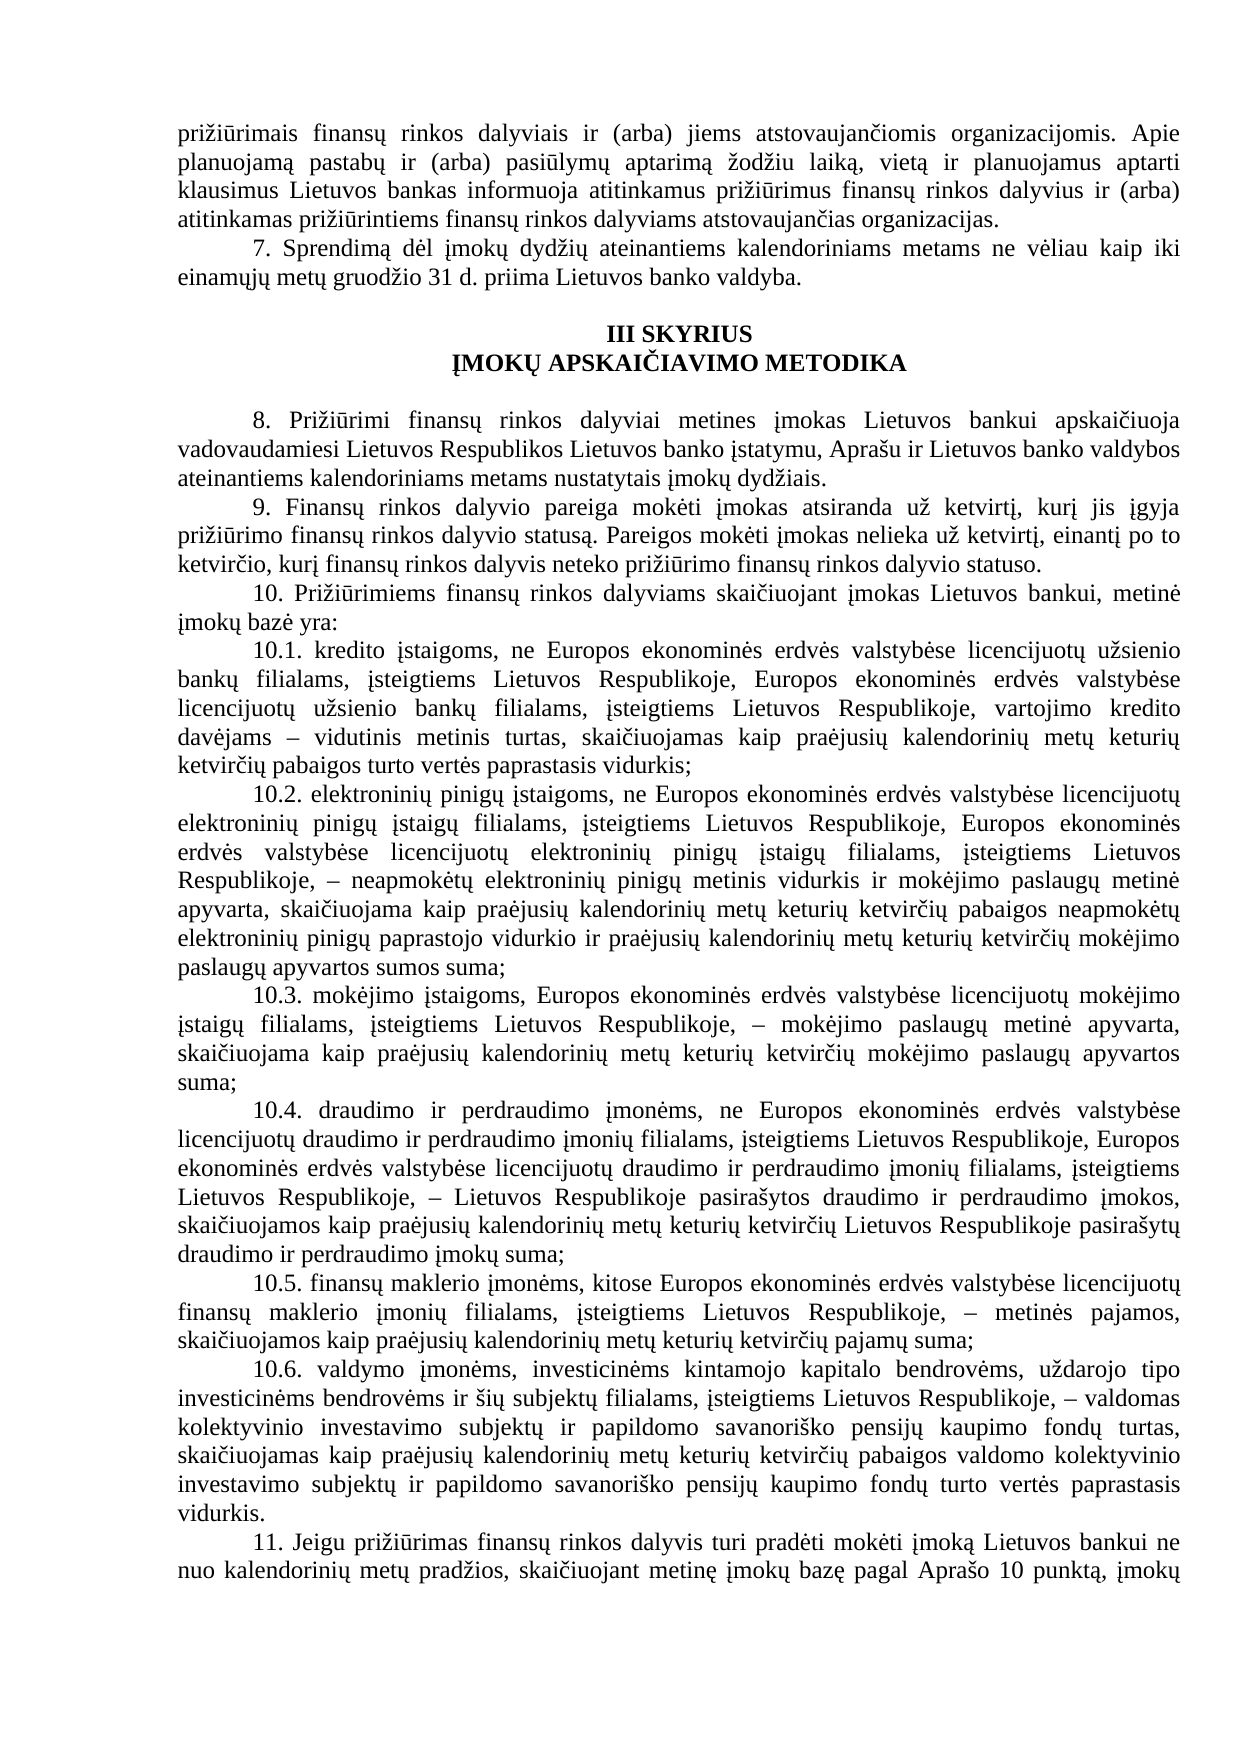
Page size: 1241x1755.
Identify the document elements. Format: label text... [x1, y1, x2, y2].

text ĮMOKŲ APSKAIČIAVIMO METODIKA [177, 348, 1181, 377]
text 10.6. valdymo įmonėms, investicinėms kintamojo kapitalo bendrovėms, uždarojo tipo investicinėms bendrovėms ir šių subjektų filialams, įsteigtiems Lietuvos Respublikoje, – valdomas kolektyvinio investavimo subjektų ir papildomo savanoriško pensijų kaupimo fondų turtas, skaičiuojamas kaip praėjusių kalendorinių metų keturių ketvirčių pabaigos valdomo kolektyvinio investavimo subjektų ir papildomo savanoriško pensijų kaupimo fondų turto vertės paprastasis vidurkis. [177, 1354, 1181, 1527]
text 10.2. elektroninių pinigų įstaigoms, ne Europos ekonominės erdvės valstybėse licencijuotų elektroninių pinigų įstaigų filialams, įsteigtiems Lietuvos Respublikoje, Europos ekonominės erdvės valstybėse licencijuotų elektroninių pinigų įstaigų filialams, įsteigtiems Lietuvos Respublikoje, – neapmokėtų elektroninių pinigų metinis vidurkis ir mokėjimo paslaugų metinė apyvarta, skaičiuojama kaip praėjusių kalendorinių metų keturių ketvirčių pabaigos neapmokėtų elektroninių pinigų paprastojo vidurkio ir praėjusių kalendorinių metų keturių ketvirčių mokėjimo paslaugų apyvartos sumos suma; [177, 779, 1181, 981]
text 10.3. mokėjimo įstaigoms, Europos ekonominės erdvės valstybėse licencijuotų mokėjimo įstaigų filialams, įsteigtiems Lietuvos Respublikoje, – mokėjimo paslaugų metinė apyvarta, skaičiuojama kaip praėjusių kalendorinių metų keturių ketvirčių mokėjimo paslaugų apyvartos suma; [177, 981, 1181, 1096]
text 11. Jeigu prižiūrimas finansų rinkos dalyvis turi pradėti mokėti įmoką Lietuvos bankui ne nuo kalendorinių metų pradžios, skaičiuojant metinę įmokų bazę pagal Aprašo 10 punktą, įmokų [177, 1527, 1181, 1584]
text 10. Prižiūrimiems finansų rinkos dalyviams skaičiuojant įmokas Lietuvos bankui, metinė įmokų bazė yra: [177, 578, 1181, 636]
text 10.4. draudimo ir perdraudimo įmonėms, ne Europos ekonominės erdvės valstybėse licencijuotų draudimo ir perdraudimo įmonių filialams, įsteigtiems Lietuvos Respublikoje, Europos ekonominės erdvės valstybėse licencijuotų draudimo ir perdraudimo įmonių filialams, įsteigtiems Lietuvos Respublikoje, – Lietuvos Respublikoje pasirašytos draudimo ir perdraudimo įmokos, skaičiuojamos kaip praėjusių kalendorinių metų keturių ketvirčių Lietuvos Respublikoje pasirašytų draudimo ir perdraudimo įmokų suma; [177, 1096, 1181, 1268]
text 9. Finansų rinkos dalyvio pareiga mokėti įmokas atsiranda už ketvirtį, kurį jis įgyja prižiūrimo finansų rinkos dalyvio statusą. Pareigos mokėti įmokas nelieka už ketvirtį, einantį po to ketvirčio, kurį finansų rinkos dalyvis neteko prižiūrimo finansų rinkos dalyvio statuso. [177, 492, 1181, 578]
text 7. Sprendimą dėl įmokų dydžių ateinantiems kalendoriniams metams ne vėliau kaip iki einamųjų metų gruodžio 31 d. priima Lietuvos banko valdyba. [177, 233, 1181, 291]
text III SKYRIUS [177, 319, 1181, 348]
text 10.5. finansų maklerio įmonėms, kitose Europos ekonominės erdvės valstybėse licencijuotų finansų maklerio įmonių filialams, įsteigtiems Lietuvos Respublikoje, – metinės pajamos, skaičiuojamos kaip praėjusių kalendorinių metų keturių ketvirčių pajamų suma; [177, 1268, 1181, 1354]
text 8. Prižiūrimi finansų rinkos dalyviai metines įmokas Lietuvos bankui apskaičiuoja vadovaudamiesi Lietuvos Respublikos Lietuvos banko įstatymu, Aprašu ir Lietuvos banko valdybos ateinantiems kalendoriniams metams nustatytais įmokų dydžiais. [177, 406, 1181, 492]
text 10.1. kredito įstaigoms, ne Europos ekonominės erdvės valstybėse licencijuotų užsienio bankų filialams, įsteigtiems Lietuvos Respublikoje, Europos ekonominės erdvės valstybėse licencijuotų užsienio bankų filialams, įsteigtiems Lietuvos Respublikoje, vartojimo kredito davėjams – vidutinis metinis turtas, skaičiuojamas kaip praėjusių kalendorinių metų keturių ketvirčių pabaigos turto vertės paprastasis vidurkis; [177, 636, 1181, 779]
text prižiūrimais finansų rinkos dalyviais ir (arba) jiems atstovaujančiomis organizacijomis. Apie planuojamą pastabų ir (arba) pasiūlymų aptarimą žodžiu laiką, vietą ir planuojamus aptarti klausimus Lietuvos bankas informuoja atitinkamus prižiūrimus finansų rinkos dalyvius ir (arba) atitinkamas prižiūrintiems finansų rinkos dalyviams atstovaujančias organizacijas. [177, 118, 1181, 233]
